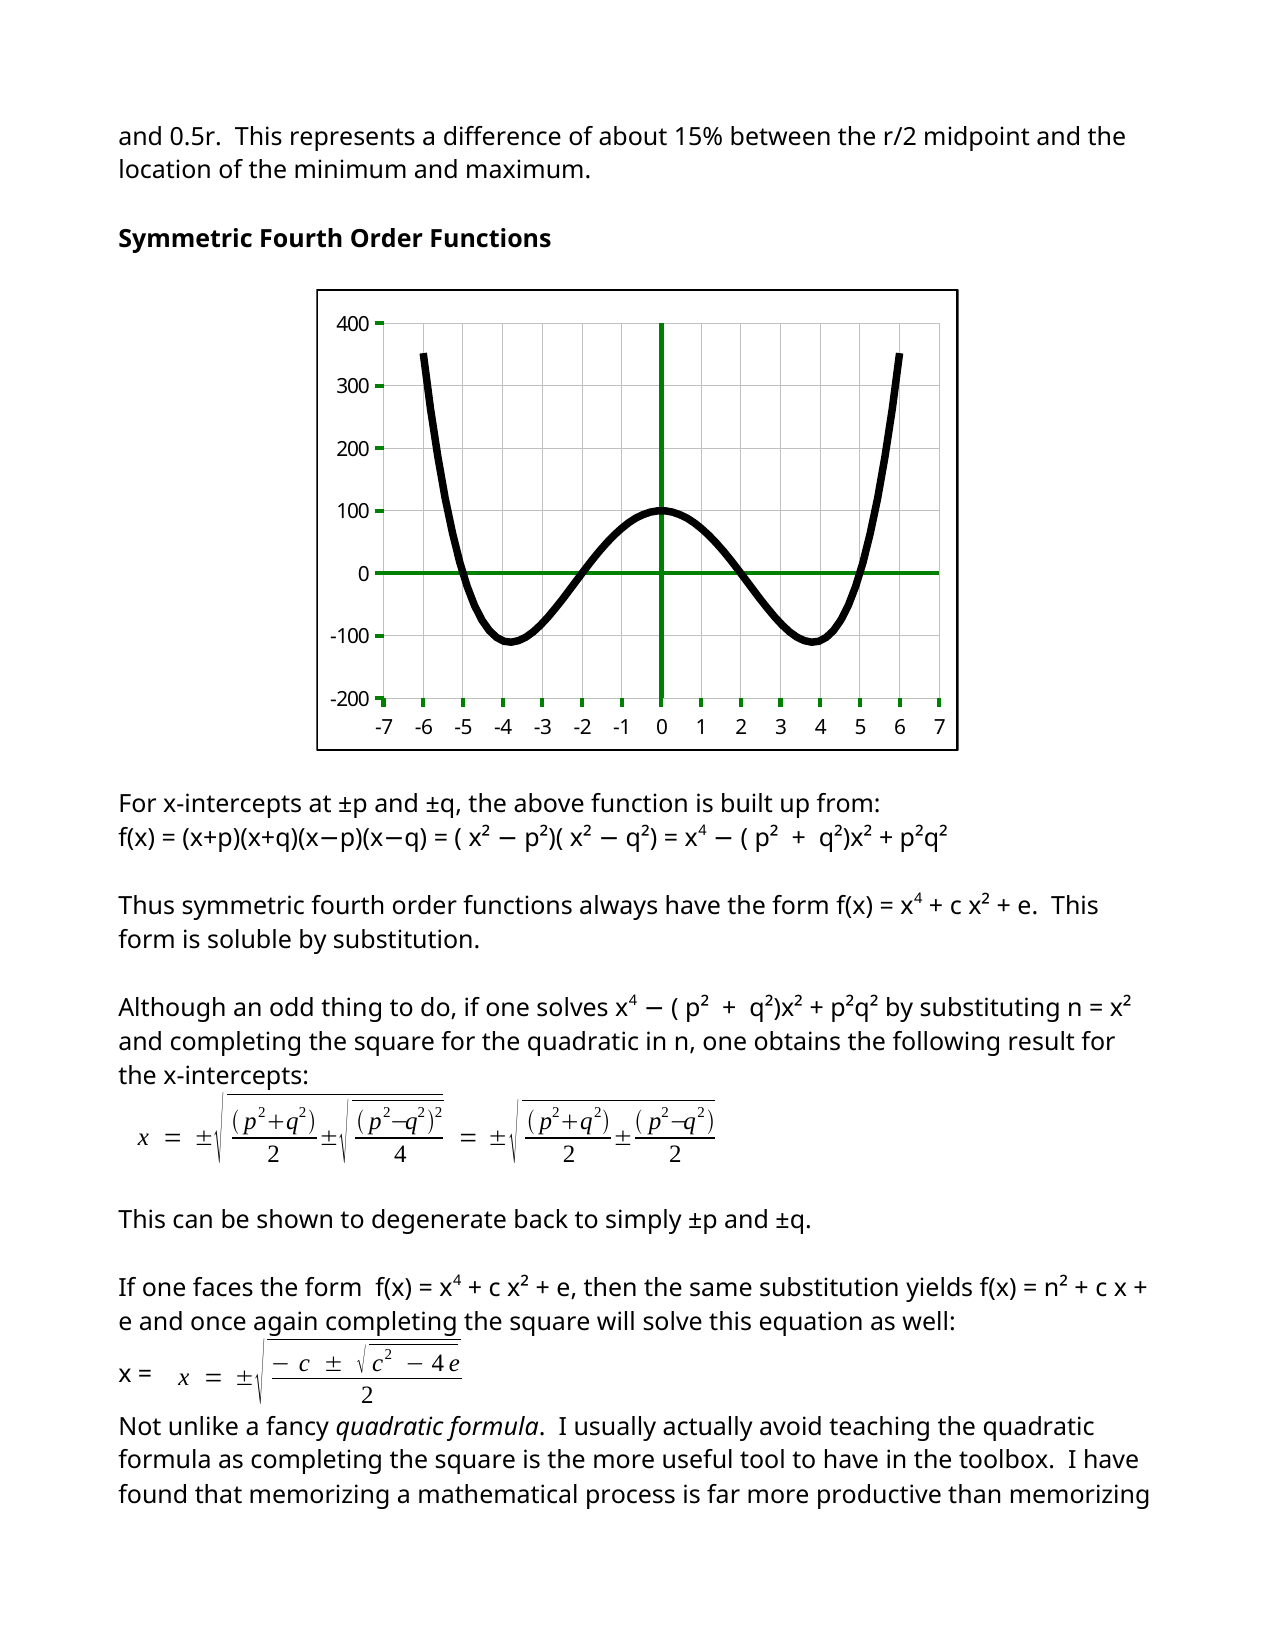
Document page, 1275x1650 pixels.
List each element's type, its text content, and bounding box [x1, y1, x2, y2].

text Although an odd thing to do, if one solves x4 − ( p² + q²)x² + p²q² by substituting n = x² and completing the square for the quadratic in n, one obtains the following result for the x-intercepts: [118, 990, 1157, 1092]
text If one faces the form f(x) = x4 + c x² + e, then the same substitution yields f(x) = n² + c x + e and once again completing the square will solve this equation as well: [118, 1269, 1157, 1337]
text and 0.5r. This represents a difference of about 15% between the r/2 midpoint and the location of the minimum and maximum. [118, 118, 1157, 186]
text Symmetric Fourth Order Functions [118, 220, 1157, 254]
text For x-intercepts at ±p and ±q, the above function is built up from: [118, 785, 1157, 819]
text Thus symmetric fourth order functions always have the form f(x) = x4 + c x² + e. This form is soluble by substitution. [118, 888, 1157, 956]
text f(x) = (x+p)(x+q)(x−p)(x−q) = ( x² − p²)( x² − q²) = x4 − ( p² + q²)x² + p²q² [118, 819, 1157, 853]
text x = [118, 1337, 1157, 1408]
text Not unlike a fancy quadratic formula. I usually actually avoid teaching the quadratic formula as completing the square is the more useful tool to have in the toolbox. I have found that memorizing a mathematical process is far more productive than memorizing [118, 1408, 1157, 1510]
text This can be shown to degenerate back to simply ±p and ±q. [118, 1201, 1157, 1235]
